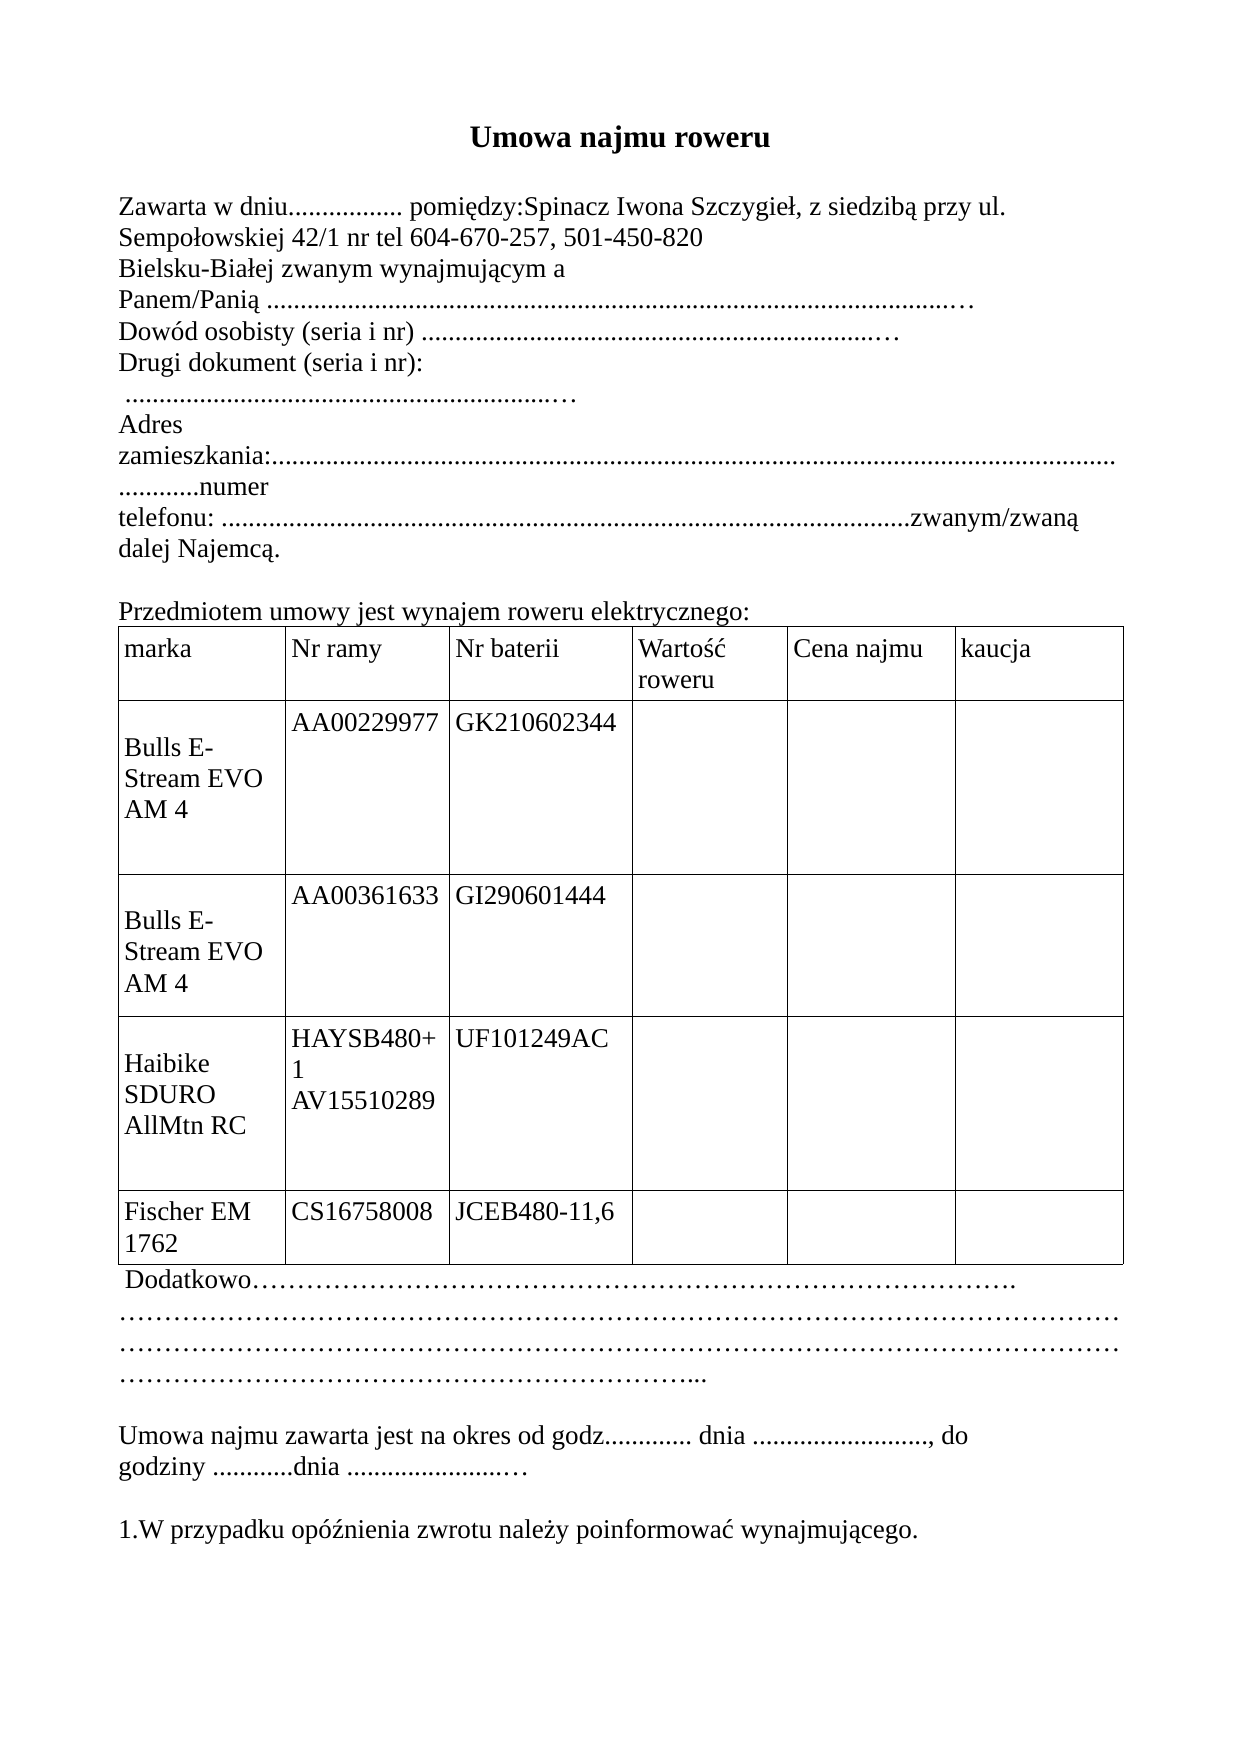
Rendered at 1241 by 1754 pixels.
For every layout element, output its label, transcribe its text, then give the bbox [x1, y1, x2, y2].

table_cell JCEB480-11,6 [450, 1191, 632, 1263]
table_cell [788, 875, 955, 1016]
table_cell UF101249AC [450, 1017, 632, 1190]
table_cell [633, 1191, 787, 1263]
table_cell Haibike SDURO AllMtn RC [119, 1017, 285, 1190]
table_cell Fischer EM 1762 [119, 1191, 285, 1263]
table_cell [633, 875, 787, 1016]
text Umowa najmu zawarta jest na okres od godz............. dnia .........................., do godziny ............dnia .......................… [118, 1419, 1122, 1482]
table_cell CS16758008 [286, 1191, 449, 1263]
text Adres zamieszkania:.........................................................................................................................................numer telefonu: ......................................................................................................zwanym/zwaną dalej Najemcą. [118, 408, 1122, 564]
table_cell HAYSB480+1 AV15510289 [286, 1017, 449, 1190]
text Drugi dokument (seria i nr): [118, 346, 1122, 377]
table_cell GK210602344 [450, 701, 632, 873]
table_header marka [119, 627, 285, 700]
table_header Nr baterii [450, 627, 632, 700]
table_header Cena najmu [788, 627, 955, 700]
table_cell [633, 701, 787, 873]
text Przedmiotem umowy jest wynajem roweru elektrycznego: [118, 595, 1122, 626]
table_cell GI290601444 [450, 875, 632, 1016]
table_cell [788, 1191, 955, 1263]
table_cell Bulls E-Stream EVO AM 4 [119, 701, 285, 873]
text Dodatkowo………………………………………………………………………….……………………………………………………………………………………………………………………………………………………………………………………………………………………………………………………………... [118, 1265, 1122, 1388]
text ...............................................................… [118, 377, 1122, 408]
text Umowa najmu roweru [118, 118, 1122, 154]
table_cell [788, 701, 955, 873]
table_header Wartość roweru [633, 627, 787, 700]
table_cell [788, 1017, 955, 1190]
table_cell AA00229977 [286, 701, 449, 873]
table_cell [956, 701, 1123, 873]
table_cell AA00361633 [286, 875, 449, 1016]
table_cell [956, 1191, 1123, 1263]
table_header kaucja [956, 627, 1123, 700]
text Zawarta w dniu................. pomiędzy:Spinacz Iwona Szczygieł, z siedzibą przy ul. Sempołowskiej 42/1 nr tel 604-670-257, 501-450-820 [118, 190, 1122, 252]
table_cell [633, 1017, 787, 1190]
table_cell [956, 1017, 1123, 1190]
table_header Nr ramy [286, 627, 449, 700]
text Dowód osobisty (seria i nr) ...................................................................… [118, 314, 1122, 346]
table_cell Bulls E-Stream EVO AM 4 [119, 875, 285, 1016]
text 1.W przypadku opóźnienia zwrotu należy poinformować wynajmującego. [118, 1513, 1122, 1544]
table_cell [956, 875, 1123, 1016]
text Bielsku-Białej zwanym wynajmującym a Panem/Panią .....................................................................................................… [118, 252, 1122, 314]
